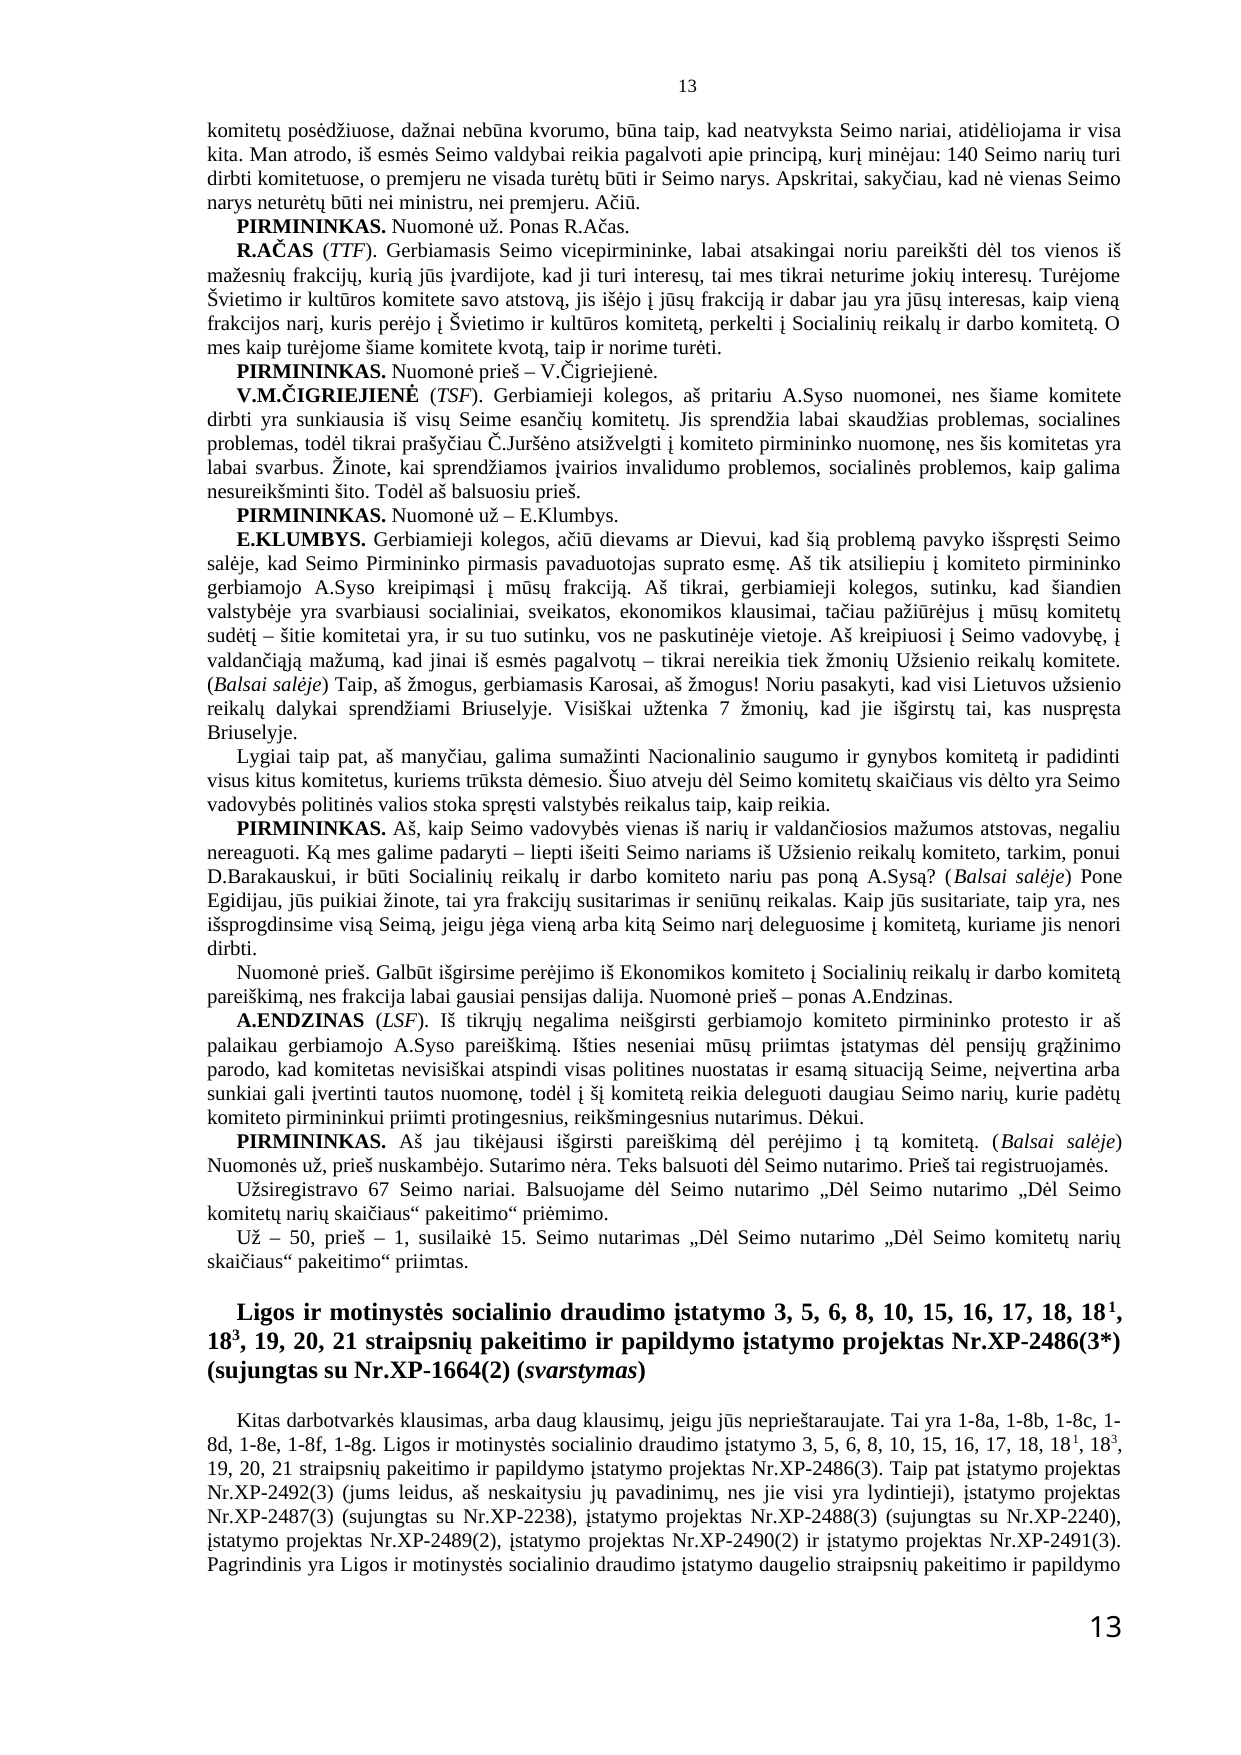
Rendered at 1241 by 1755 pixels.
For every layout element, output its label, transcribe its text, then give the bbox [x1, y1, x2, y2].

text V.M.ČIGRIEJIENĖ (TSF). Gerbiamieji kolegos, aš pritariu A.Syso nuomonei, nes šiame komitete dirbti yra sunkiausia iš visų Seime esančių komitetų. Jis sprendžia labai skaudžias problemas, socialines problemas, todėl tikrai prašyčiau Č.Juršėno atsižvelgti į komiteto pirmininko nuomonę, nes šis komitetas yra labai svarbus. Žinote, kai sprendžiamos įvairios invalidumo problemos, socialinės problemos, kaip galima nesureikšminti šito. Todėl aš balsuosiu prieš. [207, 383, 1122, 503]
text komitetų posėdžiuose, dažnai nebūna kvorumo, būna taip, kad neatvyksta Seimo nariai, atidėliojama ir visa kita. Man atrodo, iš esmės Seimo valdybai reikia pagalvoti apie principą, kurį minėjau: 140 Seimo narių turi dirbti komitetuose, o premjeru ne visada turėtų būti ir Seimo narys. Apskritai, sakyčiau, kad nė vienas Seimo narys neturėtų būti nei ministru, nei premjeru. Ačiū. [207, 118, 1122, 214]
text Lygiai taip pat, aš manyčiau, galima sumažinti Nacionalinio saugumo ir gynybos komitetą ir padidinti visus kitus komitetus, kuriems trūksta dėmesio. Šiuo atveju dėl Seimo komitetų skaičiaus vis dėlto yra Seimo vadovybės politinės valios stoka spręsti valstybės reikalus taip, kaip reikia. [207, 744, 1122, 816]
text E.KLUMBYS. Gerbiamieji kolegos, ačiū dievams ar Dievui, kad šią problemą pavyko išspręsti Seimo salėje, kad Seimo Pirmininko pirmasis pavaduotojas suprato esmę. Aš tik atsiliepiu į komiteto pirmininko gerbiamojo A.Syso kreipimąsi į mūsų frakciją. Aš tikrai, gerbiamieji kolegos, sutinku, kad šiandien valstybėje yra svarbiausi socialiniai, sveikatos, ekonomikos klausimai, tačiau pažiūrėjus į mūsų komitetų sudėtį – šitie komitetai yra, ir su tuo sutinku, vos ne paskutinėje vietoje. Aš kreipiuosi į Seimo vadovybę, į valdančiąją mažumą, kad jinai iš esmės pagalvotų – tikrai nereikia tiek žmonių Užsienio reikalų komitete. (Balsai salėje) Taip, aš žmogus, gerbiamasis Karosai, aš žmogus! Noriu pasakyti, kad visi Lietuvos užsienio reikalų dalykai sprendžiami Briuselyje. Visiškai užtenka 7 žmonių, kad jie išgirstų tai, kas nuspręsta Briuselyje. [207, 527, 1122, 744]
text Už – 50, prieš – 1, susilaikė 15. Seimo nutarimas „Dėl Seimo nutarimo „Dėl Seimo komitetų narių skaičiaus“ pakeitimo“ priimtas. [207, 1225, 1122, 1273]
text A.ENDZINAS (LSF). Iš tikrųjų negalima neišgirsti gerbiamojo komiteto pirmininko protesto ir aš palaikau gerbiamojo A.Syso pareiškimą. Išties neseniai mūsų priimtas įstatymas dėl pensijų grąžinimo parodo, kad komitetas nevisiškai atspindi visas politines nuostatas ir esamą situaciją Seime, neįvertina arba sunkiai gali įvertinti tautos nuomonę, todėl į šį komitetą reikia deleguoti daugiau Seimo narių, kurie padėtų komiteto pirmininkui priimti protingesnius, reikšmingesnius nutarimus. Dėkui. [207, 1008, 1122, 1129]
text Užsiregistravo 67 Seimo nariai. Balsuojame dėl Seimo nutarimo „Dėl Seimo nutarimo „Dėl Seimo komitetų narių skaičiaus“ pakeitimo“ priėmimo. [207, 1177, 1122, 1225]
text PIRMININKAS. Aš jau tikėjausi išgirsti pareiškimą dėl perėjimo į tą komitetą. (Balsai salėje) Nuomonės už, prieš nuskambėjo. Sutarimo nėra. Teks balsuoti dėl Seimo nutarimo. Prieš tai registruojamės. [207, 1129, 1122, 1177]
text PIRMININKAS. Nuomonė prieš – V.Čigriejienė. [207, 359, 1122, 383]
text PIRMININKAS. Nuomonė už – E.Klumbys. [207, 503, 1122, 527]
text PIRMININKAS. Nuomonė už. Ponas R.Ačas. [207, 214, 1122, 238]
text Nuomonė prieš. Galbūt išgirsime perėjimo iš Ekonomikos komiteto į Socialinių reikalų ir darbo komitetą pareiškimą, nes frakcija labai gausiai pensijas dalija. Nuomonė prieš – ponas A.Endzinas. [207, 960, 1122, 1008]
text Kitas darbotvarkės klausimas, arba daug klausimų, jeigu jūs neprieštaraujate. Tai yra 1-8a, 1-8b, 1-8c, 1-8d, 1-8e, 1-8f, 1-8g. Ligos ir motinystės socialinio draudimo įstatymo 3, 5, 6, 8, 10, 15, 16, 17, 18, 181, 183, 19, 20, 21 straipsnių pakeitimo ir papildymo įstatymo projektas Nr.XP-2486(3). Taip pat įstatymo projektas Nr.XP-2492(3) (jums leidus, aš neskaitysiu jų pavadinimų, nes jie visi yra lydintieji), įstatymo projektas Nr.XP-2487(3) (sujungtas su Nr.XP-2238), įstatymo projektas Nr.XP-2488(3) (sujungtas su Nr.XP-2240), įstatymo projektas Nr.XP-2489(2), įstatymo projektas Nr.XP-2490(2) ir įstatymo projektas Nr.XP-2491(3). Pagrindinis yra Ligos ir motinystės socialinio draudimo įstatymo daugelio straipsnių pakeitimo ir papildymo [207, 1407, 1122, 1576]
text Ligos ir motinystės socialinio draudimo įstatymo 3, 5, 6, 8, 10, 15, 16, 17, 18, 181, 183, 19, 20, 21 straipsnių pakeitimo ir papildymo įstatymo projektas Nr.XP-2486(3*) (sujungtas su Nr.XP-1664(2) (svarstymas) [207, 1297, 1122, 1383]
text R.AČAS (TTF). Gerbiamasis Seimo vicepirmininke, labai atsakingai noriu pareikšti dėl tos vienos iš mažesnių frakcijų, kurią jūs įvardijote, kad ji turi interesų, tai mes tikrai neturime jokių interesų. Turėjome Švietimo ir kultūros komitete savo atstovą, jis išėjo į jūsų frakciją ir dabar jau yra jūsų interesas, kaip vieną frakcijos narį, kuris perėjo į Švietimo ir kultūros komitetą, perkelti į Socialinių reikalų ir darbo komitetą. O mes kaip turėjome šiame komitete kvotą, taip ir norime turėti. [207, 238, 1122, 359]
text PIRMININKAS. Aš, kaip Seimo vadovybės vienas iš narių ir valdančiosios mažumos atstovas, negaliu nereaguoti. Ką mes galime padaryti – liepti išeiti Seimo nariams iš Užsienio reikalų komiteto, tarkim, ponui D.Barakauskui, ir būti Socialinių reikalų ir darbo komiteto nariu pas poną A.Sysą? (Balsai salėje) Pone Egidijau, jūs puikiai žinote, tai yra frakcijų susitarimas ir seniūnų reikalas. Kaip jūs susitariate, taip yra, nes išsprogdinsime visą Seimą, jeigu jėga vieną arba kitą Seimo narį deleguosime į komitetą, kuriame jis nenori dirbti. [207, 816, 1122, 960]
